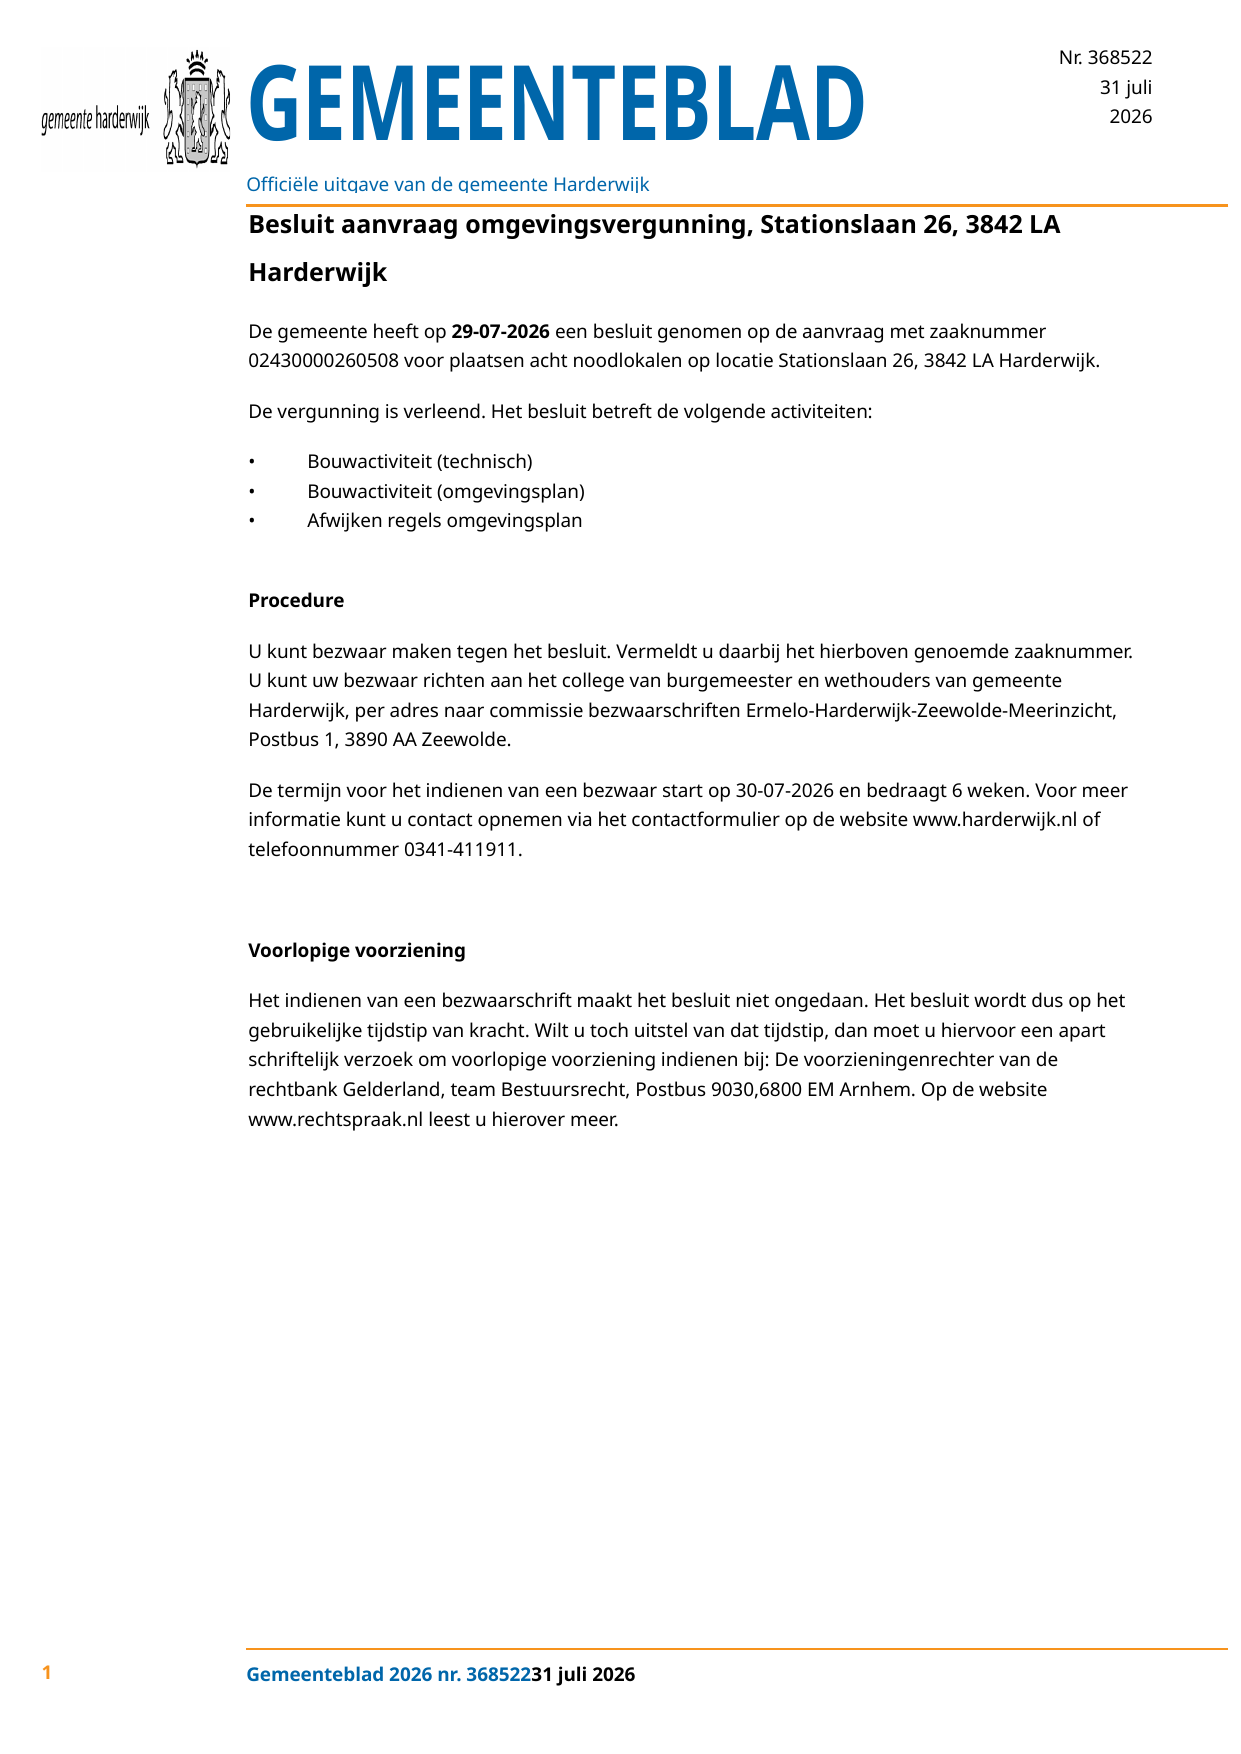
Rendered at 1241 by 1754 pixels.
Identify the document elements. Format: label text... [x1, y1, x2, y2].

text De vergunning is verleend. Het besluit betreft de volgende activiteiten: [248, 398, 1152, 424]
text Procedure [248, 587, 1152, 613]
picture [41, 47, 231, 172]
text Besluit aanvraag omgevingsvergunning, Stationslaan 26, 3842 LA Harderwijk [248, 207, 1152, 288]
text De gemeente heeft op 29-07-2026 een besluit genomen op de aanvraag met zaaknummer 02430000260508 voor plaatsen acht noodlokalen op locatie Stationslaan 26, 3842 LA Harderwijk. [248, 318, 1152, 373]
list Bouwactiviteit (technisch) [248, 448, 1152, 474]
text U kunt bezwaar maken tegen het besluit. Vermeldt u daarbij het hierboven genoemde zaaknummer. U kunt uw bezwaar richten aan het college van burgemeester en wethouders van gemeente Harderwijk, per adres naar commissie bezwaarschriften Ermelo-Harderwijk-Zeewolde-Meerinzicht, Postbus 1, 3890 AA Zeewolde. [248, 638, 1152, 752]
list Bouwactiviteit (omgevingsplan) [248, 478, 1152, 504]
text Voorlopige voorziening [248, 937, 1152, 963]
text Het indienen van een bezwaarschrift maakt het besluit niet ongedaan. Het besluit wordt dus op het gebruikelijke tijdstip van kracht. Wilt u toch uitstel van dat tijdstip, dan moet u hiervoor een apart schriftelijk verzoek om voorlopige voorziening indienen bij: De voorzieningenrechter van de rechtbank Gelderland, team Bestuursrecht, Postbus 9030,6800 EM Arnhem. Op de website www.rechtspraak.nl leest u hierover meer. [248, 987, 1152, 1132]
text De termijn voor het indienen van een bezwaar start op 30-07-2026 en bedraagt 6 weken. Voor meer informatie kunt u contact opnemen via het contactformulier op de website www.harderwijk.nl of telefoonnummer 0341-411911. [248, 777, 1152, 862]
list Afwijken regels omgevingsplan [248, 507, 1152, 533]
